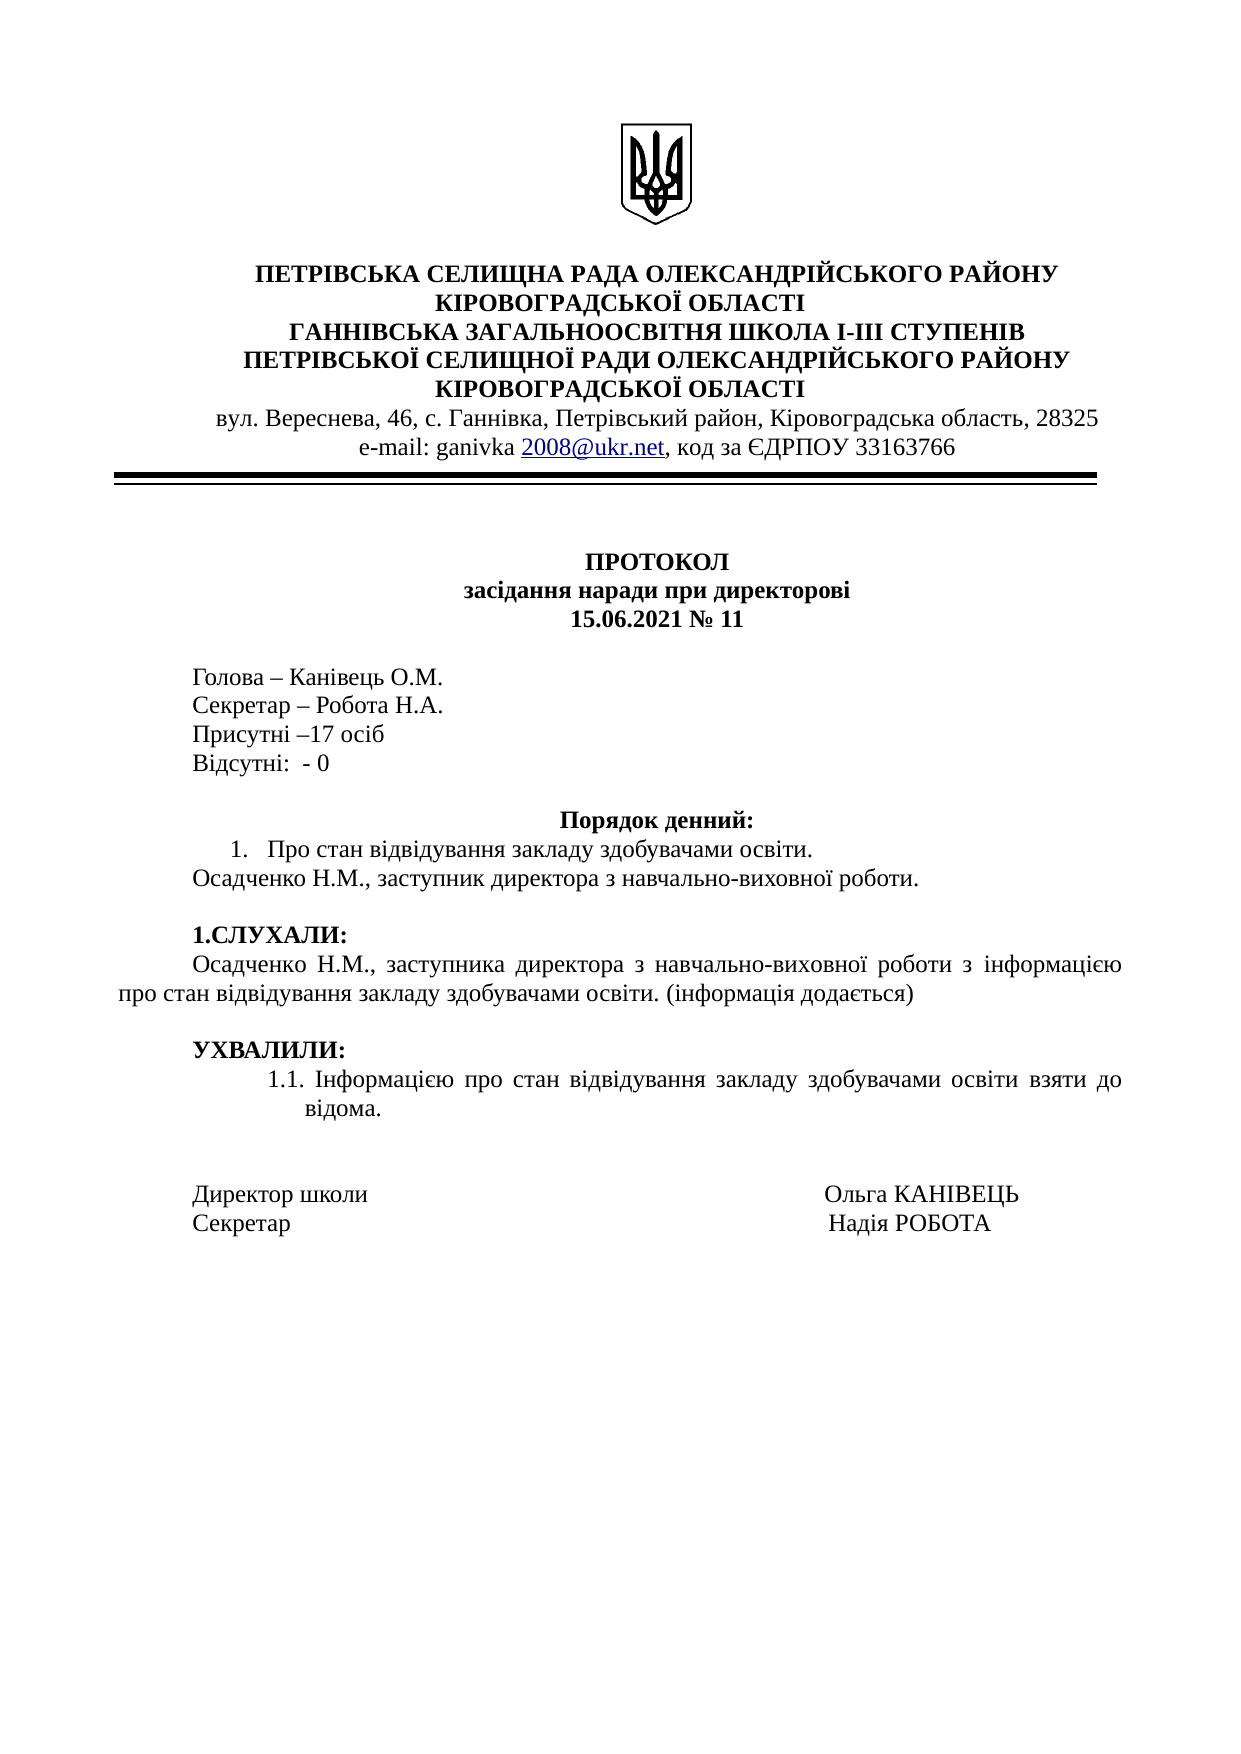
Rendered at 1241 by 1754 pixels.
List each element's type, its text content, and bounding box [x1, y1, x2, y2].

text вул. Вереснева, 46, с. Ганнівка, Петрівський район, Кіровоградська область, 28325 [118, 403, 1122, 432]
text засідання наради при директорові [118, 576, 1122, 604]
text Секретар Надія РОБОТА [118, 1208, 1122, 1237]
text Директор школи Ольга КАНІВЕЦЬ [118, 1179, 1122, 1208]
text Голова – Канівець О.М. [118, 662, 1122, 691]
text Порядок денний: [118, 806, 1122, 834]
text ПРОТОКОЛ [118, 547, 1122, 576]
text e-mail: ganivka 2008@ukr.net, код за ЄДРПОУ 33163766 [118, 432, 1122, 461]
list Інформацією про стан відвідування закладу здобувачами освіти взяти до відома. [267, 1064, 1122, 1122]
list Про стан відвідування закладу здобувачами освіти. [156, 834, 1122, 863]
text Осадченко Н.М., заступник директора з навчально-виховної роботи. [118, 863, 1122, 892]
text УХВАЛИЛИ: [118, 1036, 1122, 1064]
text ПЕТРІВСЬКОЇ СЕЛИЩНОЇ РАДИ ОЛЕКСАНДРІЙСЬКОГО РАЙОНУ КІРОВОГРАДСЬКОЇ ОБЛАСТІ [118, 346, 1122, 403]
text Осадченко Н.М., заступника директора з навчально-виховної роботи з інформацією про стан відвідування закладу здобувачами освіти. (інформація додається) [118, 949, 1122, 1007]
list СЛУХАЛИ: [118, 921, 1122, 949]
text Відсутні: - 0 [118, 748, 1122, 777]
text ПЕТРІВСЬКА СЕЛИЩНА РАДА ОЛЕКСАНДРІЙСЬКОГО РАЙОНУ КІРОВОГРАДСЬКОЇ ОБЛАСТІ [118, 259, 1122, 317]
text ГАННІВСЬКА ЗАГАЛЬНООСВІТНЯ ШКОЛА І-ІІІ СТУПЕНІВ [118, 317, 1122, 346]
text Секретар – Робота Н.А. [118, 691, 1122, 719]
text Присутні –17 осіб [118, 719, 1122, 748]
text 15.06.2021 № 11 [118, 604, 1122, 633]
